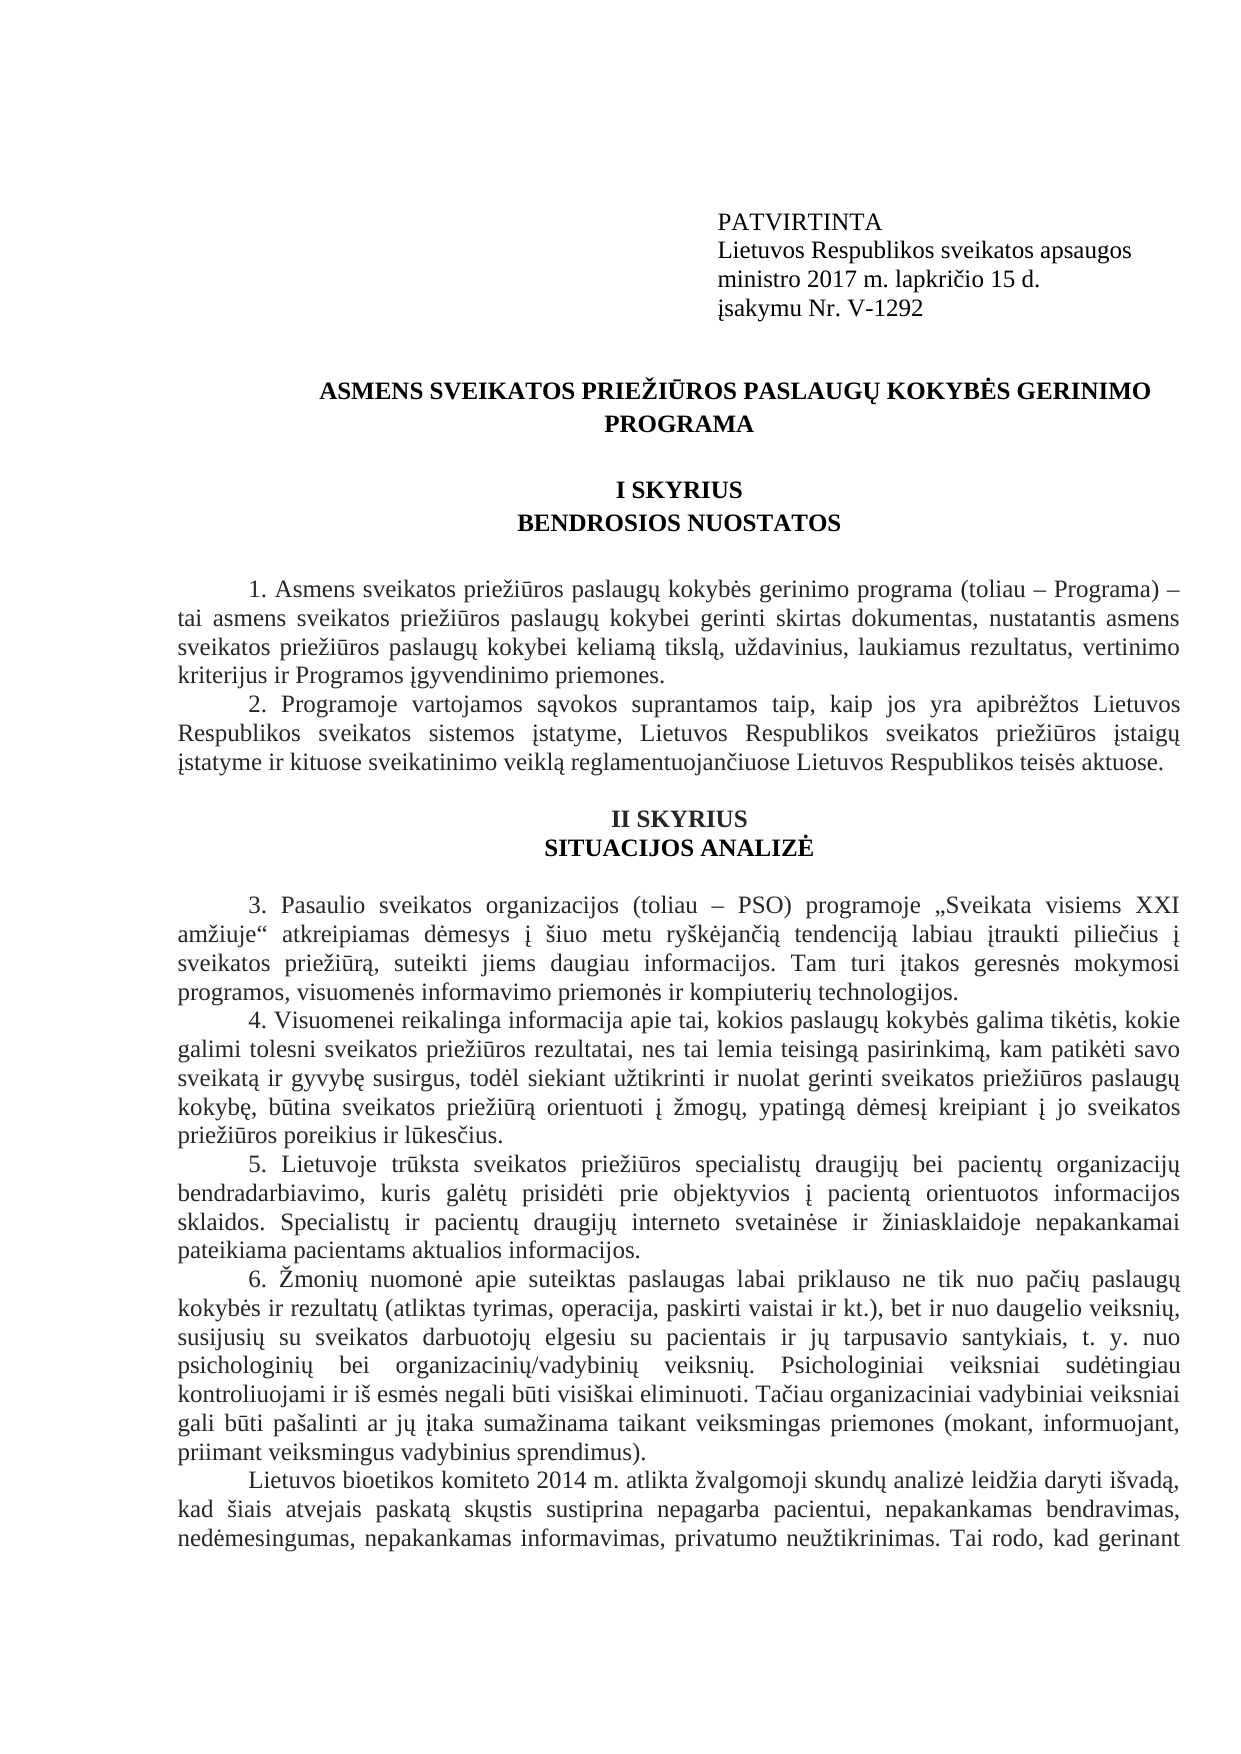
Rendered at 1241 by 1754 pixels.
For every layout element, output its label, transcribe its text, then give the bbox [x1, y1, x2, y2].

text BENDROSIOS NUOSTATOS [177, 508, 1181, 537]
text SITUACIJOS ANALIZĖ [177, 833, 1181, 862]
text 4. Visuomenei reikalinga informacija apie tai, kokios paslaugų kokybės galima tikėtis, kokie galimi tolesni sveikatos priežiūros rezultatai, nes tai lemia teisingą pasirinkimą, kam patikėti savo sveikatą ir gyvybę susirgus, todėl siekiant užtikrinti ir nuolat gerinti sveikatos priežiūros paslaugų kokybę, būtina sveikatos priežiūrą orientuoti į žmogų, ypatingą dėmesį kreipiant į jo sveikatos priežiūros poreikius ir lūkesčius. [177, 1006, 1181, 1149]
text 6. Žmonių nuomonė apie suteiktas paslaugas labai priklauso ne tik nuo pačių paslaugų kokybės ir rezultatų (atliktas tyrimas, operacija, paskirti vaistai ir kt.), bet ir nuo daugelio veiksnių, susijusių su sveikatos darbuotojų elgesiu su pacientais ir jų tarpusavio santykiais, t. y. nuo psichologinių bei organizacinių/vadybinių veiksnių. Psichologiniai veiksniai sudėtingiau kontroliuojami ir iš esmės negali būti visiškai eliminuoti. Tačiau organizaciniai vadybiniai veiksniai gali būti pašalinti ar jų įtaka sumažinama taikant veiksmingas priemones (mokant, informuojant, priimant veiksmingus vadybinius sprendimus). [177, 1264, 1181, 1466]
text 3. Pasaulio sveikatos organizacijos (toliau – PSO) programoje „Sveikata visiems XXI amžiuje“ atkreipiamas dėmesys į šiuo metu ryškėjančią tendenciją labiau įtraukti piliečius į sveikatos priežiūrą, suteikti jiems daugiau informacijos. Tam turi įtakos geresnės mokymosi programos, visuomenės informavimo priemonės ir kompiuterių technologijos. [177, 891, 1181, 1006]
text II SKYRIUS [177, 804, 1181, 833]
text 2. Programoje vartojamos sąvokos suprantamos taip, kaip jos yra apibrėžtos Lietuvos Respublikos sveikatos sistemos įstatyme, Lietuvos Respublikos sveikatos priežiūros įstaigų įstatyme ir kituose sveikatinimo veiklą reglamentuojančiuose Lietuvos Respublikos teisės aktuose. [177, 689, 1181, 776]
text įsakymu Nr. V-1292 [717, 293, 1181, 322]
text I SKYRIUS [177, 475, 1181, 504]
text Lietuvos Respublikos sveikatos apsaugos ministro 2017 m. lapkričio 15 d. [717, 235, 1181, 293]
text 1. Asmens sveikatos priežiūros paslaugų kokybės gerinimo programa (toliau – Programa) – tai asmens sveikatos priežiūros paslaugų kokybei gerinti skirtas dokumentas, nustatantis asmens sveikatos priežiūros paslaugų kokybei keliamą tikslą, uždavinius, laukiamus rezultatus, vertinimo kriterijus ir Programos įgyvendinimo priemones. [177, 574, 1181, 689]
text PATVIRTINTA [635, 207, 1181, 235]
text Lietuvos bioetikos komiteto 2014 m. atlikta žvalgomoji skundų analizė leidžia daryti išvadą, kad šiais atvejais paskatą skųstis sustiprina nepagarba pacientui, nepakankamas bendravimas, nedėmesingumas, nepakankamas informavimas, privatumo neužtikrinimas. Tai rodo, kad gerinant [177, 1466, 1181, 1552]
text 5. Lietuvoje trūksta sveikatos priežiūros specialistų draugijų bei pacientų organizacijų bendradarbiavimo, kuris galėtų prisidėti prie objektyvios į pacientą orientuotos informacijos sklaidos. Specialistų ir pacientų draugijų interneto svetainėse ir žiniasklaidoje nepakankamai pateikiama pacientams aktualios informacijos. [177, 1149, 1181, 1264]
text ASMENS SVEIKATOS PRIEŽIŪROS PASLAUGŲ KOKYBĖS GERINIMO PROGRAMA [177, 376, 1181, 438]
